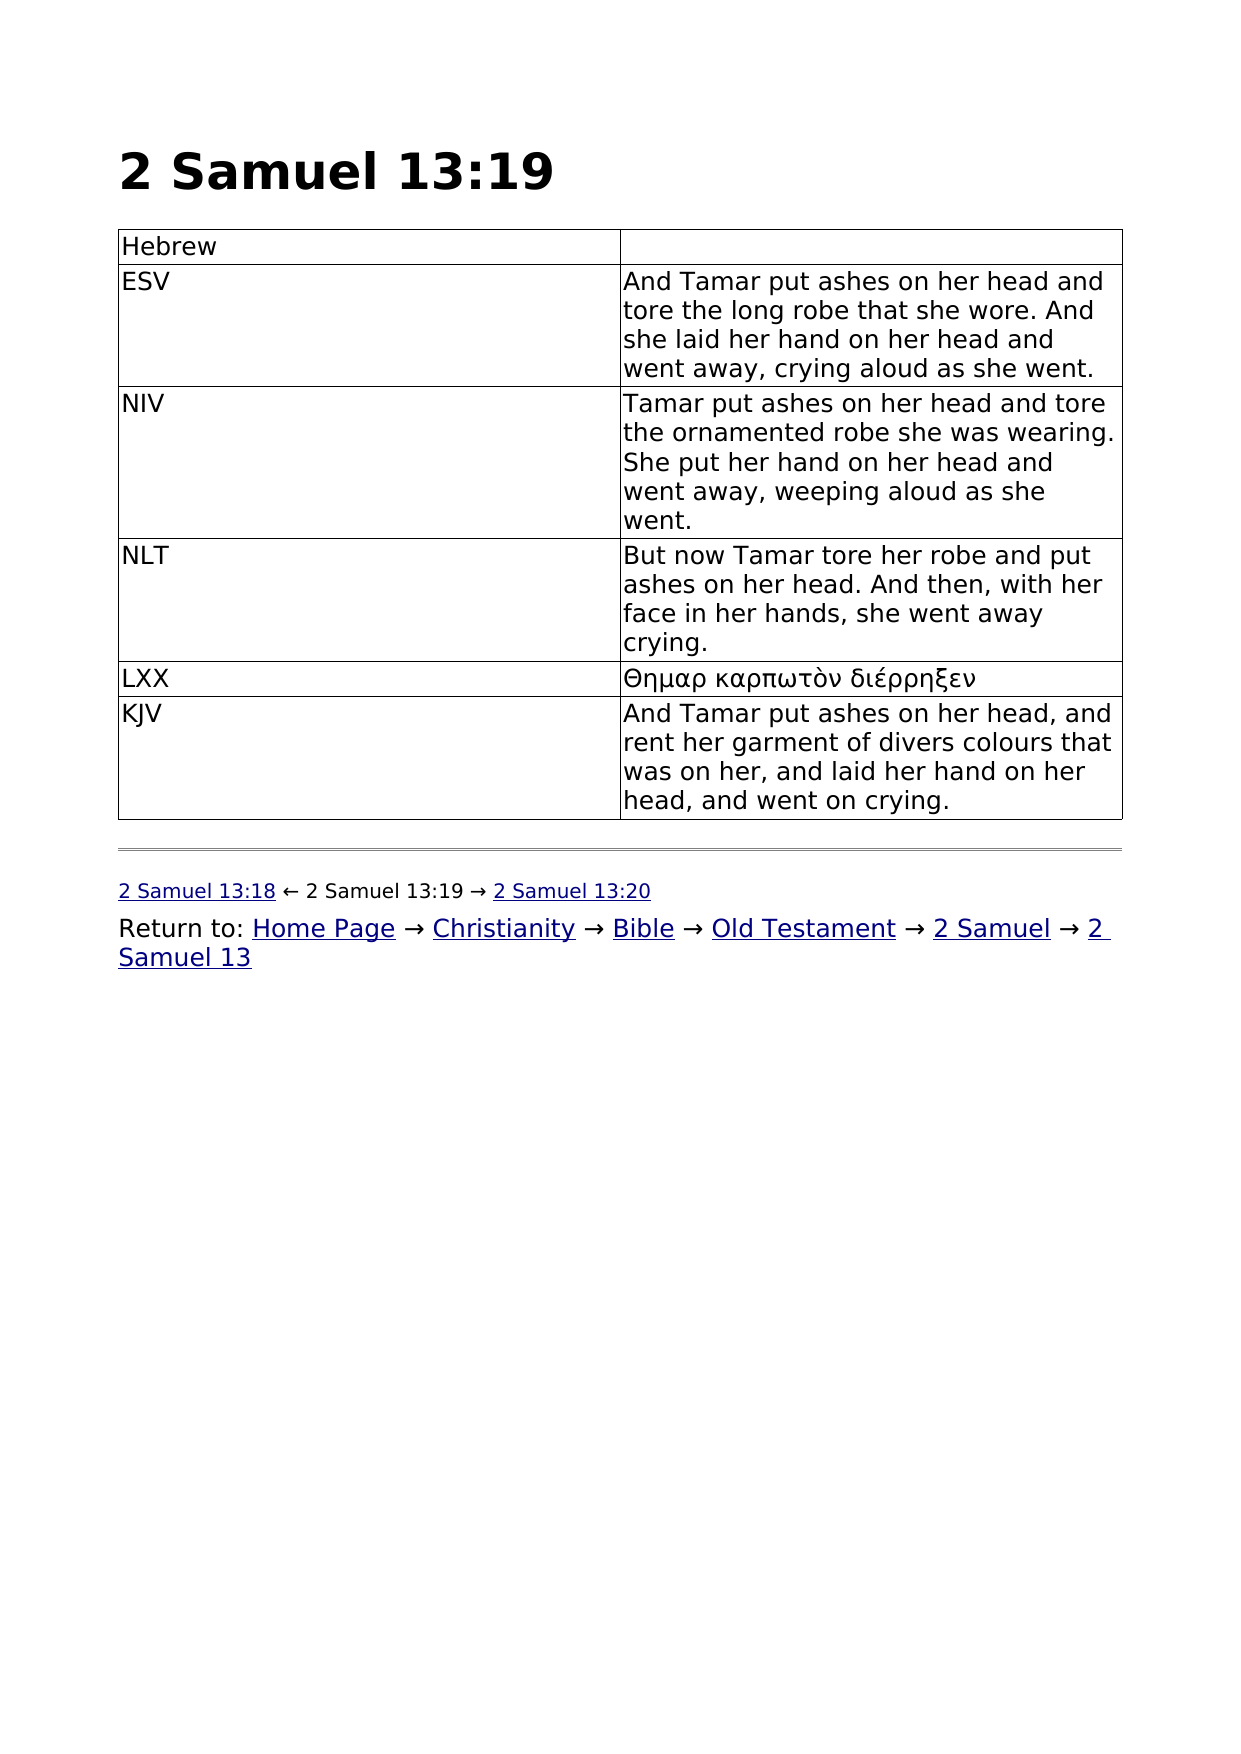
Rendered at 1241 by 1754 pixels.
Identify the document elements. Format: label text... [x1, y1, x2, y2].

table_cell But now Tamar tore her robe and put ashes on her head. And then, with her face in her hands, she went away crying. [621, 539, 1122, 661]
table_cell NIV [119, 387, 620, 538]
table_cell Θημαρ καρπωτὸν διέρρηξεν [621, 662, 1122, 696]
table_cell And Tamar put ashes on her head and tore the long robe that she wore. And she laid her hand on her head and went away, crying aloud as she went. [621, 265, 1122, 386]
table_cell ESV [119, 265, 620, 386]
subtitle 2 Samuel 13:19 [118, 143, 1122, 201]
table_cell LXX [119, 662, 620, 696]
table_cell And Tamar put ashes on her head, and rent her garment of divers colours that was on her, and laid her hand on her head, and went on crying. [621, 697, 1122, 818]
table_header Hebrew [119, 230, 620, 264]
text 2 Samuel 13:18 ← 2 Samuel 13:19 → 2 Samuel 13:20 [118, 880, 1122, 914]
table_cell NLT [119, 539, 620, 661]
table_header [621, 230, 1122, 264]
text Return to: Home Page → Christianity → Bible → Old Testament → 2 Samuel → 2 Samuel 13 [118, 914, 1122, 972]
table_cell KJV [119, 697, 620, 818]
table_cell Tamar put ashes on her head and tore the ornamented robe she was wearing. She put her hand on her head and went away, weeping aloud as she went. [621, 387, 1122, 538]
